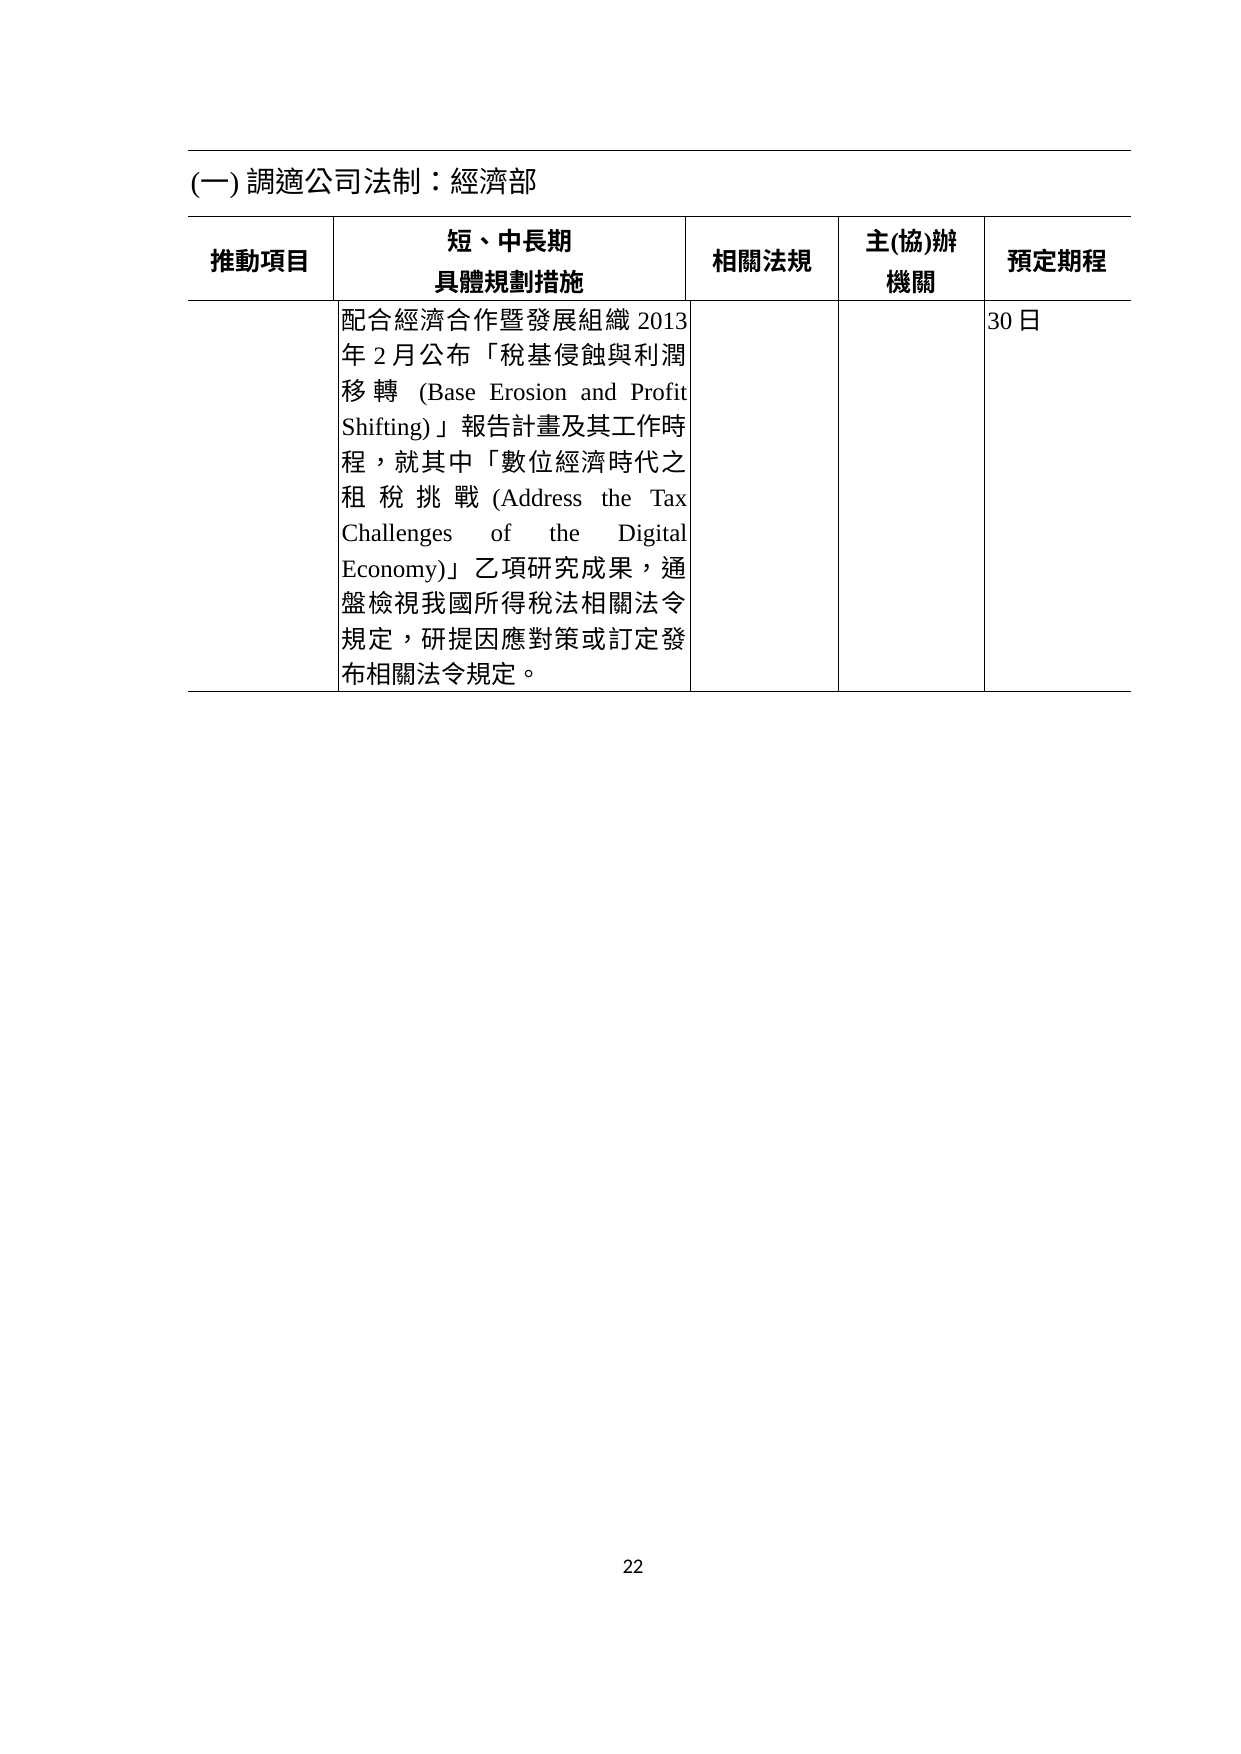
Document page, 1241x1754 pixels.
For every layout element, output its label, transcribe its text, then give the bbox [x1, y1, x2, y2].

table_cell [839, 301, 984, 691]
table_cell 中長期規劃措施 配合經濟合作暨發展組織2013年2月公布「稅基侵蝕與利潤移轉 (Base Erosion and Profit Shifting) 」報告計畫及其工作時程，就其中「數位經濟時代之租稅挑戰(Address the Tax Challenges of the Digital Economy)」乙項研究成果，通盤檢視我國所得稅法相關法令規定，研提因應對策或訂定發布相關法令規定。 [339, 301, 690, 691]
table_cell 預定期程 [985, 217, 1131, 300]
table_cell 主(協)辦 機關 [839, 217, 984, 300]
table_cell 推動項目 [188, 217, 333, 300]
table_cell [691, 301, 838, 691]
table_cell [188, 301, 338, 691]
table_cell 相關法規 [686, 217, 838, 300]
table_header (一) 調適公司法制：經濟部 [188, 151, 1131, 216]
table_cell 短、中長期 具體規劃措施 [334, 217, 685, 300]
table_cell 30日 [985, 301, 1131, 691]
